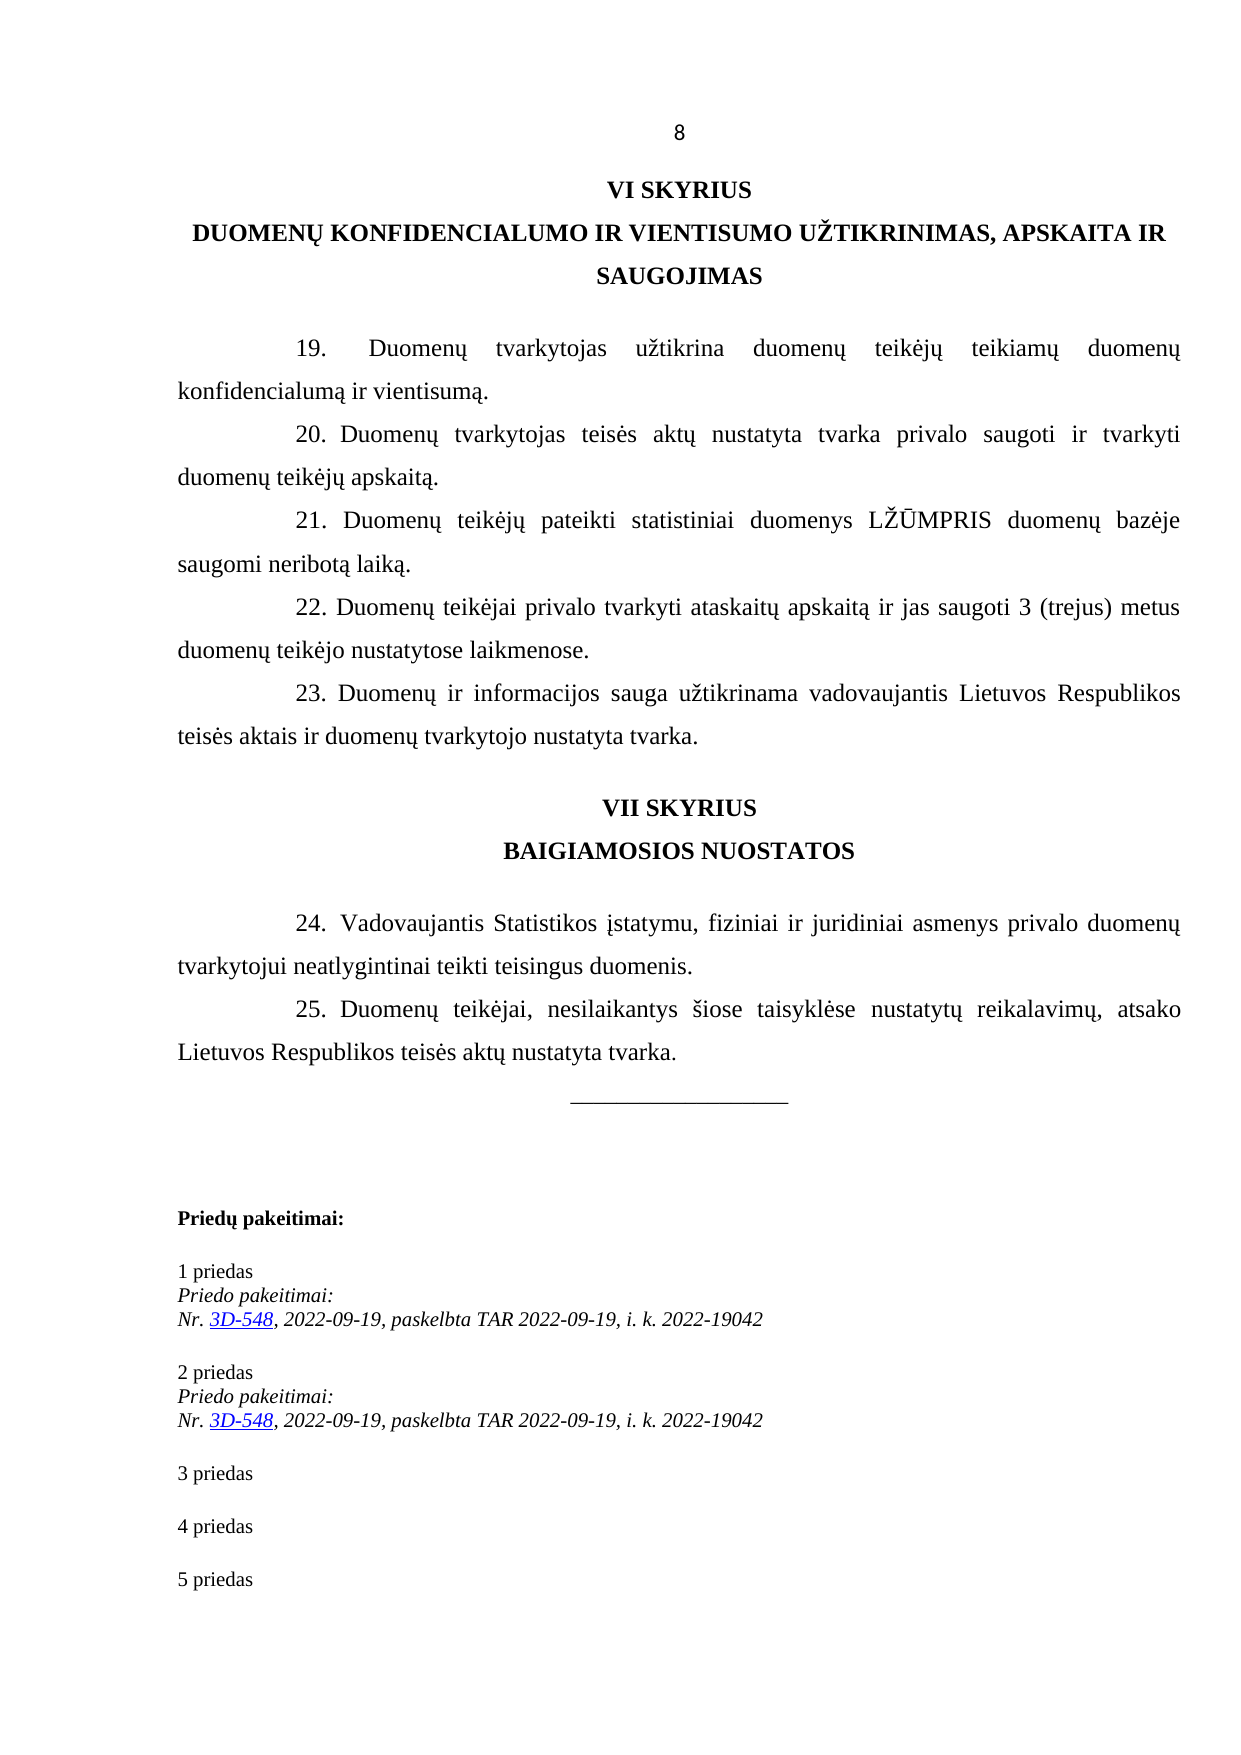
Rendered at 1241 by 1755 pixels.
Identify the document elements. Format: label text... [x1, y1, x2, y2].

text Priedo pakeitimai: [177, 1384, 1181, 1408]
text 22. Duomenų teikėjai privalo tvarkyti ataskaitų apskaitą ir jas saugoti 3 (trejus) metus duomenų teikėjo nustatytose laikmenose. [177, 592, 1181, 664]
text Priedų pakeitimai: [177, 1206, 1181, 1230]
text 25. Duomenų teikėjai, nesilaikantys šiose taisyklėse nustatytų reikalavimų, atsako Lietuvos Respublikos teisės aktų nustatyta tvarka. [177, 994, 1181, 1066]
text 19. Duomenų tvarkytojas užtikrina duomenų teikėjų teikiamų duomenų konfidencialumą ir vientisumą. [177, 333, 1181, 405]
text BAIGIAMOSIOS NUOSTATOS [177, 836, 1181, 865]
text 24. Vadovaujantis Statistikos įstatymu, fiziniai ir juridiniai asmenys privalo duomenų tvarkytojui neatlygintinai teikti teisingus duomenis. [177, 908, 1181, 980]
text 4 priedas [177, 1514, 1181, 1538]
text VII SKYRIUS [177, 793, 1181, 822]
text 20. Duomenų tvarkytojas teisės aktų nustatyta tvarka privalo saugoti ir tvarkyti duomenų teikėjų apskaitą. [177, 419, 1181, 491]
text 5 priedas [177, 1567, 1181, 1591]
text 3 priedas [177, 1461, 1181, 1485]
text 23. Duomenų ir informacijos sauga užtikrinama vadovaujantis Lietuvos Respublikos teisės aktais ir duomenų tvarkytojo nustatyta tvarka. [177, 678, 1181, 750]
text DUOMENŲ KONFIDENCIALUMO IR VIENTISUMO UŽTIKRINIMAS, APSKAITA IR SAUGOJIMAS [177, 218, 1181, 290]
text 2 priedas [177, 1360, 1181, 1384]
text VI SKYRIUS [177, 175, 1181, 204]
text Priedo pakeitimai: [177, 1283, 1181, 1307]
text 21. Duomenų teikėjų pateikti statistiniai duomenys LŽŪMPRIS duomenų bazėje saugomi neribotą laiką. [177, 506, 1181, 577]
text Nr. 3D-548, 2022-09-19, paskelbta TAR 2022-09-19, i. k. 2022-19042 [177, 1307, 1181, 1331]
text ___________________ [177, 1081, 1181, 1107]
text 1 priedas [177, 1259, 1181, 1283]
text Nr. 3D-548, 2022-09-19, paskelbta TAR 2022-09-19, i. k. 2022-19042 [177, 1408, 1181, 1432]
